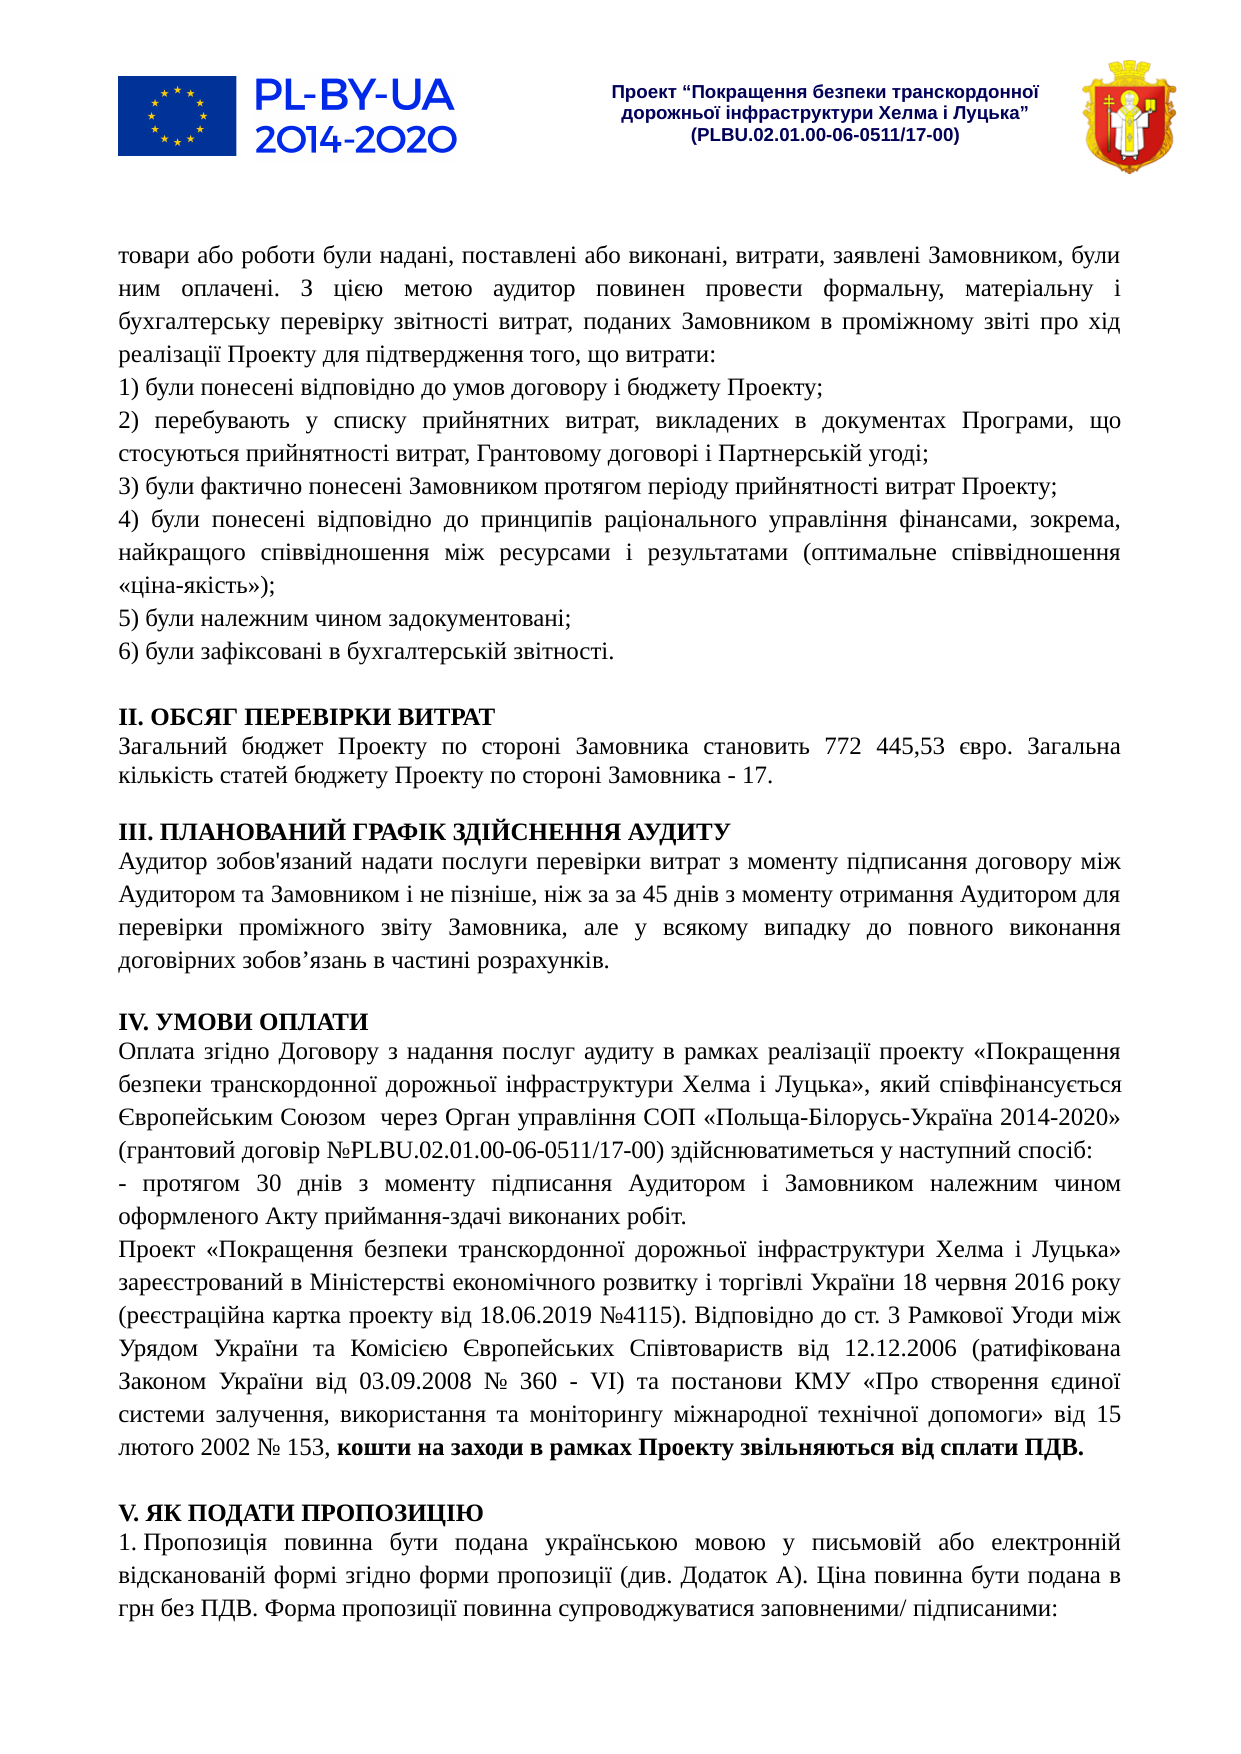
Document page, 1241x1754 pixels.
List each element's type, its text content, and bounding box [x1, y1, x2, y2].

list 1. Пропозиція повинна бути подана українською мовою у письмовій або електронній відсканованій формі згідно форми пропозиції (див. Додаток А). Ціна повинна бути подана в грн без ПДВ. Форма пропозиції повинна супроводжуватися заповненими/ підписаними: [118, 1527, 1122, 1622]
list 5) були належним чином задокументовані; [118, 603, 1122, 632]
text Оплата згідно Договору з надання послуг аудиту в рамках реалізації проекту «Покращення безпеки транскордонної дорожньої інфраструктури Хелма і Луцька», який співфінансується Європейським Союзом через Орган управління СОП «Польща-Білорусь-Україна 2014-2020» (грантовий договір №PLBU.02.01.00-06-0511/17-00) здійснюватиметься у наступний спосіб: [118, 1036, 1122, 1164]
subtitle IV. УМОВИ ОПЛАТИ [118, 1007, 1122, 1036]
text - протягом 30 днів з моменту підписання Аудитором і Замовником належним чином оформленого Акту приймання-здачі виконаних робіт. [118, 1168, 1122, 1230]
subtitle ІІ. ОБСЯГ ПЕРЕВІРКИ ВИТРАТ [118, 702, 1122, 731]
list 1) були понесені відповідно до умов договору і бюджету Проекту; [118, 372, 1122, 401]
subtitle V. ЯК ПОДАТИ ПРОПОЗИЦІЮ [118, 1498, 1122, 1527]
subtitle ІІІ. ПЛАНОВАНИЙ ГРАФІК ЗДІЙСНЕННЯ АУДИТУ [118, 817, 1122, 846]
list товари або роботи були надані, поставлені або виконані, витрати, заявлені Замовником, були ним оплачені. З цією метою аудитор повинен провести формальну, матеріальну і бухгалтерську перевірку звітності витрат, поданих Замовником в проміжному звіті про хід реалізації Проекту для підтвердження того, що витрати: [118, 240, 1122, 368]
list 4) були понесені відповідно до принципів раціонального управління фінансами, зокрема, найкращого співвідношення між ресурсами і результатами (оптимальне співвідношення «ціна-якість»); [118, 504, 1122, 599]
text Проект «Покращення безпеки транскордонної дорожньої інфраструктури Хелма і Луцька» зареєстрований в Міністерстві економічного розвитку і торгівлі України 18 червня 2016 року (реєстраційна картка проекту від 18.06.2019 №4115). Відповідно до ст. 3 Рамкової Угоди між Урядом України та Комісією Європейських Співтовариств від 12.12.2006 (ратифікована Законом України від 03.09.2008 № 360 - VI) та постанови КМУ «Про створення єдиної системи залучення, використання та моніторингу міжнародної технічної допомоги» від 15 лютого 2002 № 153, кошти на заходи в рамках Проекту звільняються від сплати ПДВ. [118, 1234, 1122, 1461]
picture [1082, 60, 1177, 174]
subtitle Загальний бюджет Проекту по стороні Замовника становить 772 445,53 євро. Загальна кількість статей бюджету Проекту по стороні Замовника - 17. [118, 731, 1122, 789]
text Аудитор зобов'язаний надати послуги перевірки витрат з моменту підписання договору між Аудитором та Замовником і не пізніше, ніж за за 45 днів з моменту отримання Аудитором для перевірки проміжного звіту Замовника, але у всякому випадку до повного виконання договірних зобов’язань в частині розрахунків. [118, 846, 1122, 974]
list 6) були зафіксовані в бухгалтерській звітності. [118, 636, 1122, 665]
picture [252, 72, 458, 162]
list 3) були фактично понесені Замовником протягом періоду прийнятності витрат Проекту; [118, 471, 1122, 500]
picture [118, 76, 237, 156]
list 2) перебувають у списку прийнятних витрат, викладених в документах Програми, що стосуються прийнятності витрат, Грантовому договорі і Партнерській угоді; [118, 405, 1122, 467]
